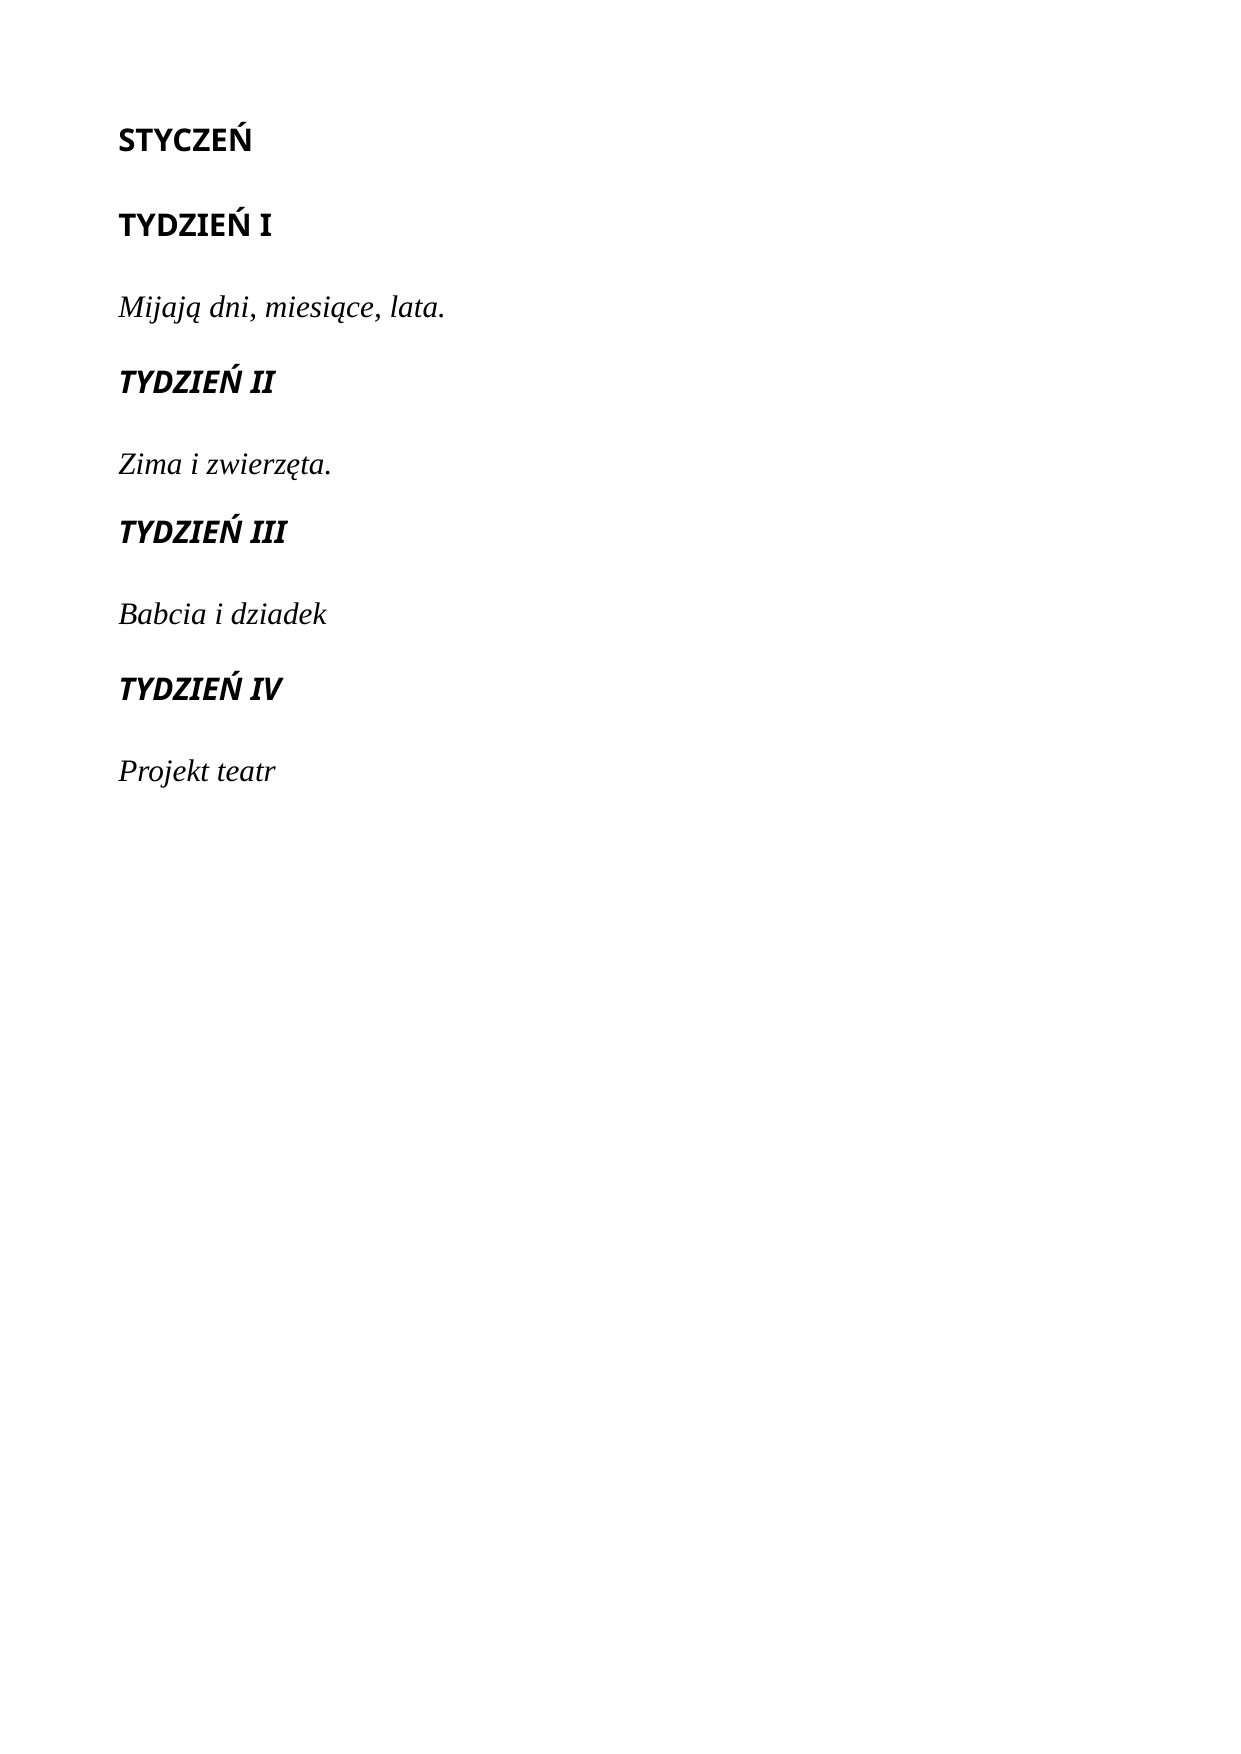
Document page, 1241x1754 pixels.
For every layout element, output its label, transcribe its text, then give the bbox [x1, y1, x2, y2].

text STYCZEŃ [118, 118, 1122, 161]
text TYDZIEŃ I [118, 203, 1122, 246]
text TYDZIEŃ II [118, 360, 1122, 403]
text Mijają dni, miesiące, lata. [118, 288, 1122, 324]
text TYDZIEŃ III [118, 510, 1122, 553]
text Babcia i dziadek [118, 596, 1122, 631]
text Zima i zwierzęta. [118, 446, 1122, 482]
text TYDZIEŃ IV [118, 667, 1122, 710]
text Projekt teatr [118, 753, 1122, 788]
